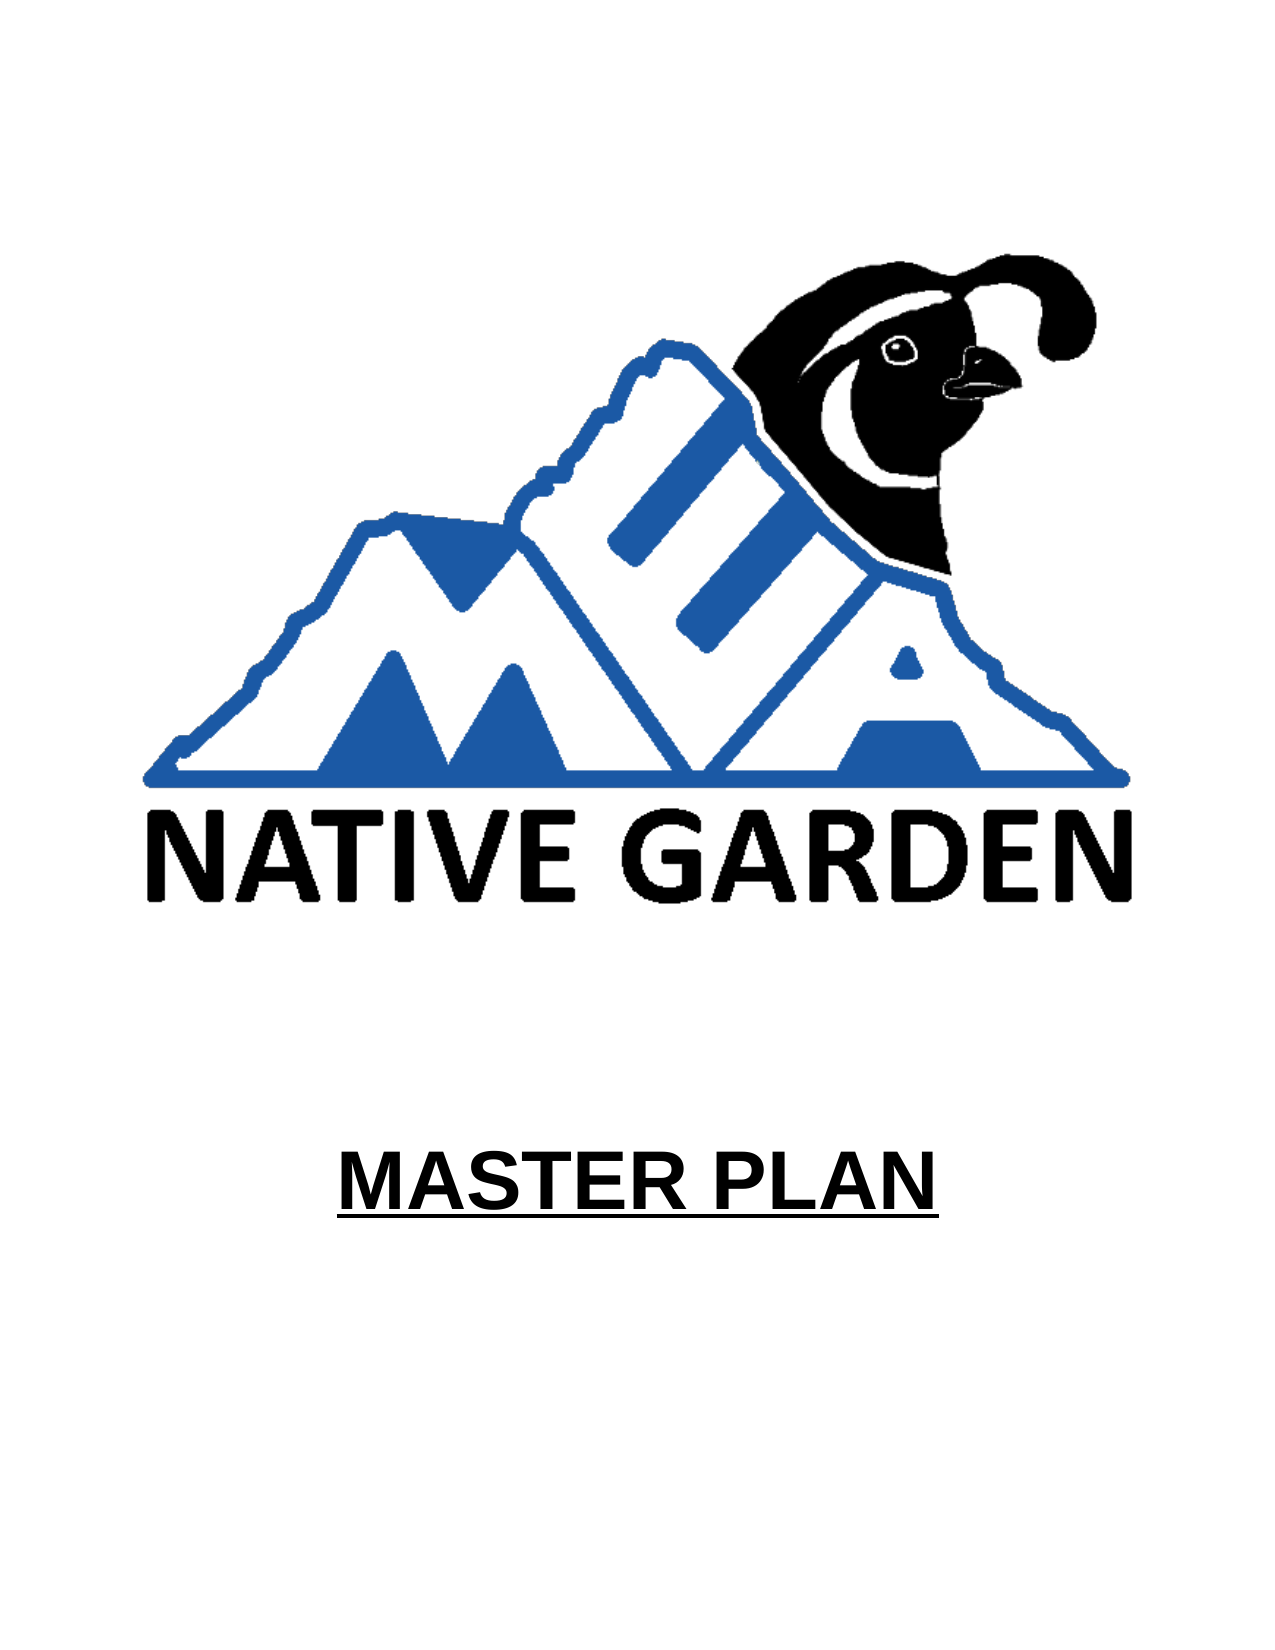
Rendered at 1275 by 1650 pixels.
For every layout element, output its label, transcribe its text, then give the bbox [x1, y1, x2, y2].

picture [131, 118, 1144, 1132]
title MASTER PLAN [118, 143, 1157, 1227]
